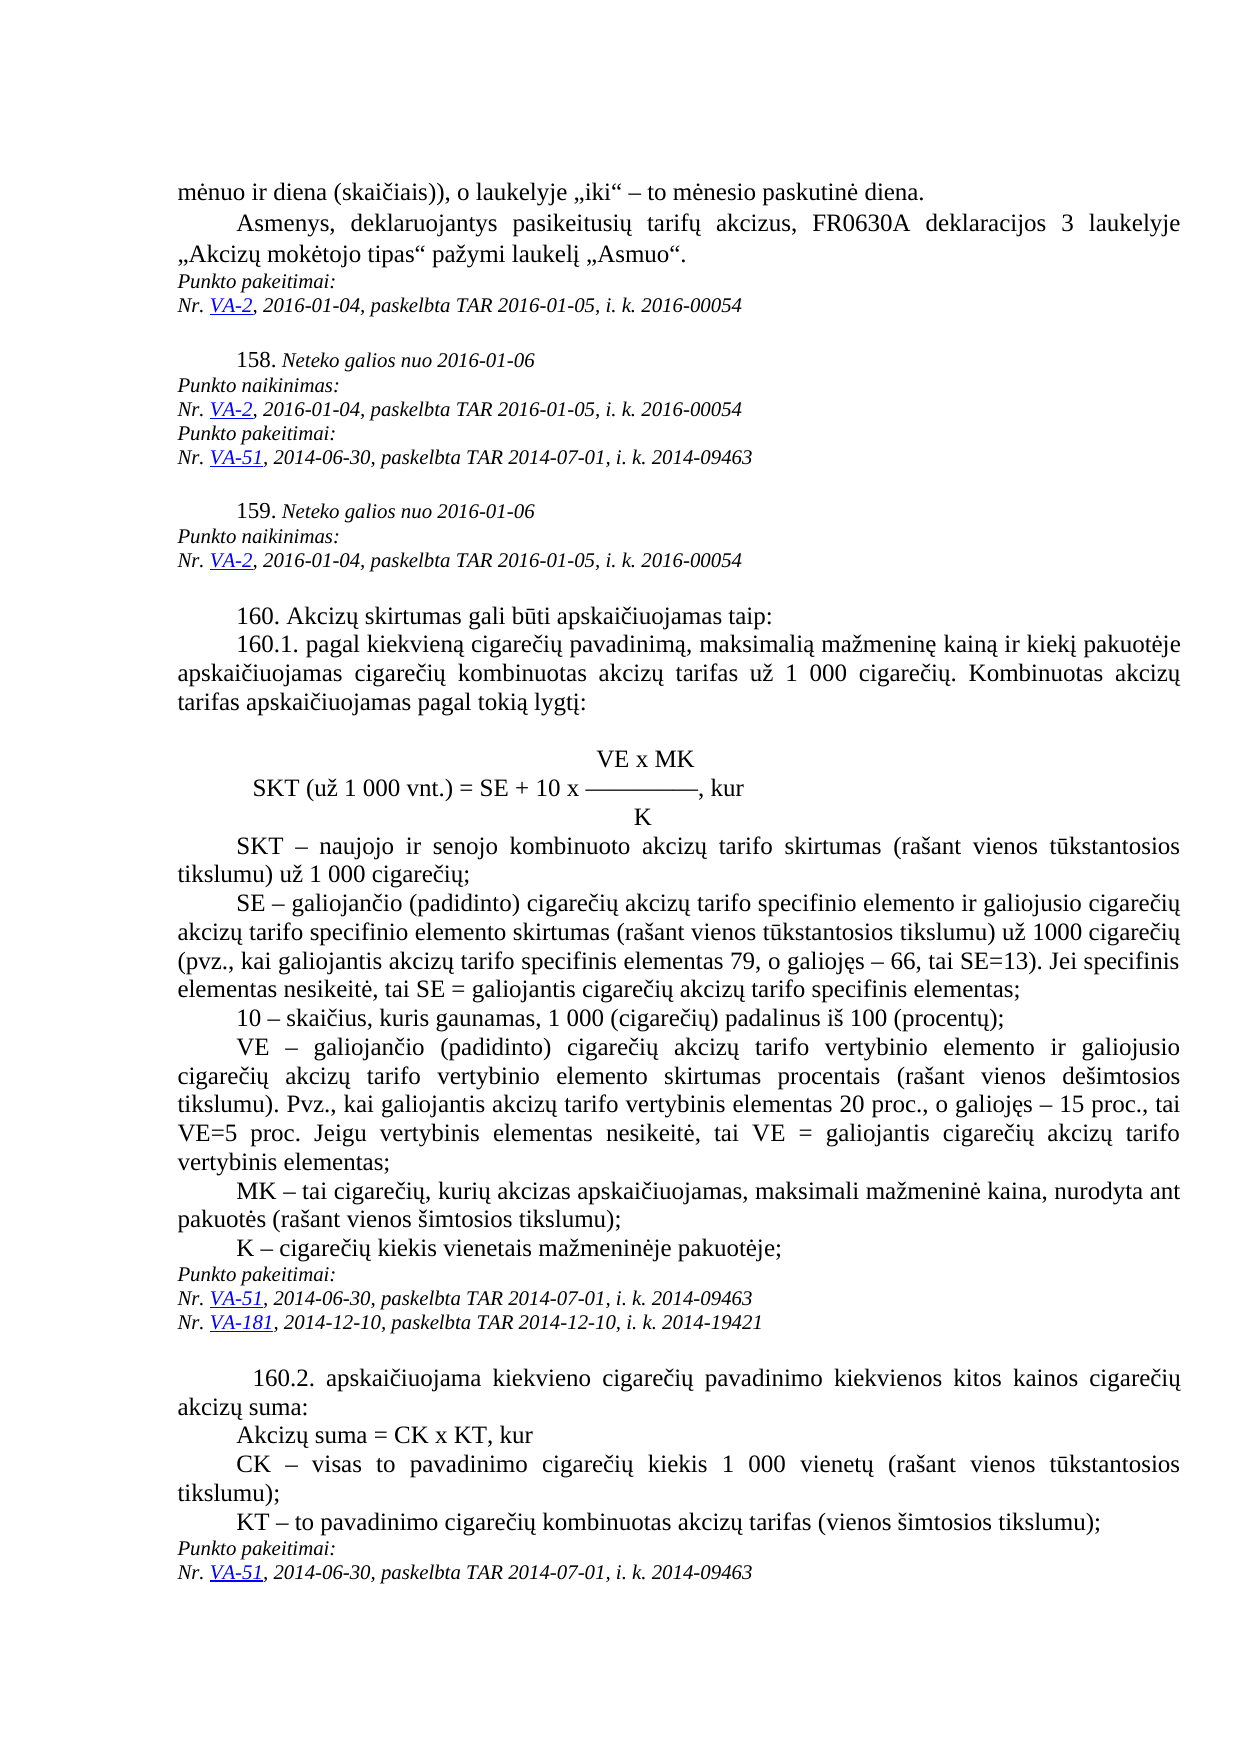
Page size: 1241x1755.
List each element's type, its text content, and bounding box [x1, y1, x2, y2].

text Punkto pakeitimai: [177, 421, 1181, 445]
text KT – to pavadinimo cigarečių kombinuotas akcizų tarifas (vienos šimtosios tikslumu); [177, 1507, 1181, 1536]
text Nr. VA-51, 2014-06-30, paskelbta TAR 2014-07-01, i. k. 2014-09463 [177, 1559, 1181, 1584]
text 158. Neteko galios nuo 2016-01-06 [177, 346, 1181, 373]
text Nr. VA-2, 2016-01-04, paskelbta TAR 2016-01-05, i. k. 2016-00054 [177, 293, 1181, 317]
text Nr. VA-51, 2014-06-30, paskelbta TAR 2014-07-01, i. k. 2014-09463 [177, 1286, 1181, 1310]
text Nr. VA-2, 2016-01-04, paskelbta TAR 2016-01-05, i. k. 2016-00054 [177, 397, 1181, 421]
text MK – tai cigarečių, kurių akcizas apskaičiuojamas, maksimali mažmeninė kaina, nurodyta ant pakuotės (rašant vienos šimtosios tikslumu); [177, 1176, 1181, 1233]
text Nr. VA-2, 2016-01-04, paskelbta TAR 2016-01-05, i. k. 2016-00054 [177, 548, 1181, 572]
text SKT – naujojo ir senojo kombinuoto akcizų tarifo skirtumas (rašant vienos tūkstantosios tikslumu) už 1 000 cigarečių; [177, 831, 1181, 888]
text Punkto pakeitimai: [177, 1262, 1181, 1286]
text 160.1. pagal kiekvieną cigarečių pavadinimą, maksimalią mažmeninę kainą ir kiekį pakuotėje apskaičiuojamas cigarečių kombinuotas akcizų tarifas už 1 000 cigarečių. Kombinuotas akcizų tarifas apskaičiuojamas pagal tokią lygtį: [177, 629, 1181, 716]
text Akcizų suma = CK x KT, kur [177, 1421, 1181, 1449]
text Nr. VA-181, 2014-12-10, paskelbta TAR 2014-12-10, i. k. 2014-19421 [177, 1310, 1181, 1334]
text SKT (už 1 000 vnt.) = SE + 10 x ———–––, kur [177, 773, 1181, 802]
text VE – galiojančio (padidinto) cigarečių akcizų tarifo vertybinio elemento ir galiojusio cigarečių akcizų tarifo vertybinio elemento skirtumas procentais (rašant vienos dešimtosios tikslumu). Pvz., kai galiojantis akcizų tarifo vertybinis elementas 20 proc., o galiojęs – 15 proc., tai VE=5 proc. Jeigu vertybinis elementas nesikeitė, tai VE = galiojantis cigarečių akcizų tarifo vertybinis elementas; [177, 1032, 1181, 1176]
text Punkto naikinimas: [177, 524, 1181, 548]
text Punkto pakeitimai: [177, 269, 1181, 293]
text Punkto naikinimas: [177, 373, 1181, 397]
text 159. Neteko galios nuo 2016-01-06 [177, 498, 1181, 524]
text 160.2. apskaičiuojama kiekvieno cigarečių pavadinimo kiekvienos kitos kainos cigarečių akcizų suma: [177, 1363, 1181, 1421]
text mėnuo ir diena (skaičiais)), o laukelyje „iki“ – to mėnesio paskutinė diena. [177, 177, 1181, 206]
text 160. Akcizų skirtumas gali būti apskaičiuojamas taip: [177, 601, 1181, 629]
text K – cigarečių kiekis vienetais mažmeninėje pakuotėje; [177, 1233, 1181, 1262]
text 10 – skaičius, kuris gaunamas, 1 000 (cigarečių) padalinus iš 100 (procentų); [177, 1003, 1181, 1032]
text CK – visas to pavadinimo cigarečių kiekis 1 000 vienetų (rašant vienos tūkstantosios tikslumu); [177, 1449, 1181, 1507]
text K [177, 802, 1181, 831]
text Nr. VA-51, 2014-06-30, paskelbta TAR 2014-07-01, i. k. 2014-09463 [177, 445, 1181, 469]
text SE – galiojančio (padidinto) cigarečių akcizų tarifo specifinio elemento ir galiojusio cigarečių akcizų tarifo specifinio elemento skirtumas (rašant vienos tūkstantosios tikslumu) už 1000 cigarečių (pvz., kai galiojantis akcizų tarifo specifinis elementas 79, o galiojęs – 66, tai SE=13). Jei specifinis elementas nesikeitė, tai SE = galiojantis cigarečių akcizų tarifo specifinis elementas; [177, 888, 1181, 1003]
text VE x MK [177, 744, 1181, 773]
text Asmenys, deklaruojantys pasikeitusių tarifų akcizus, FR0630A deklaracijos 3 laukelyje „Akcizų mokėtojo tipas“ pažymi laukelį „Asmuo“. [177, 208, 1181, 267]
text Punkto pakeitimai: [177, 1536, 1181, 1559]
